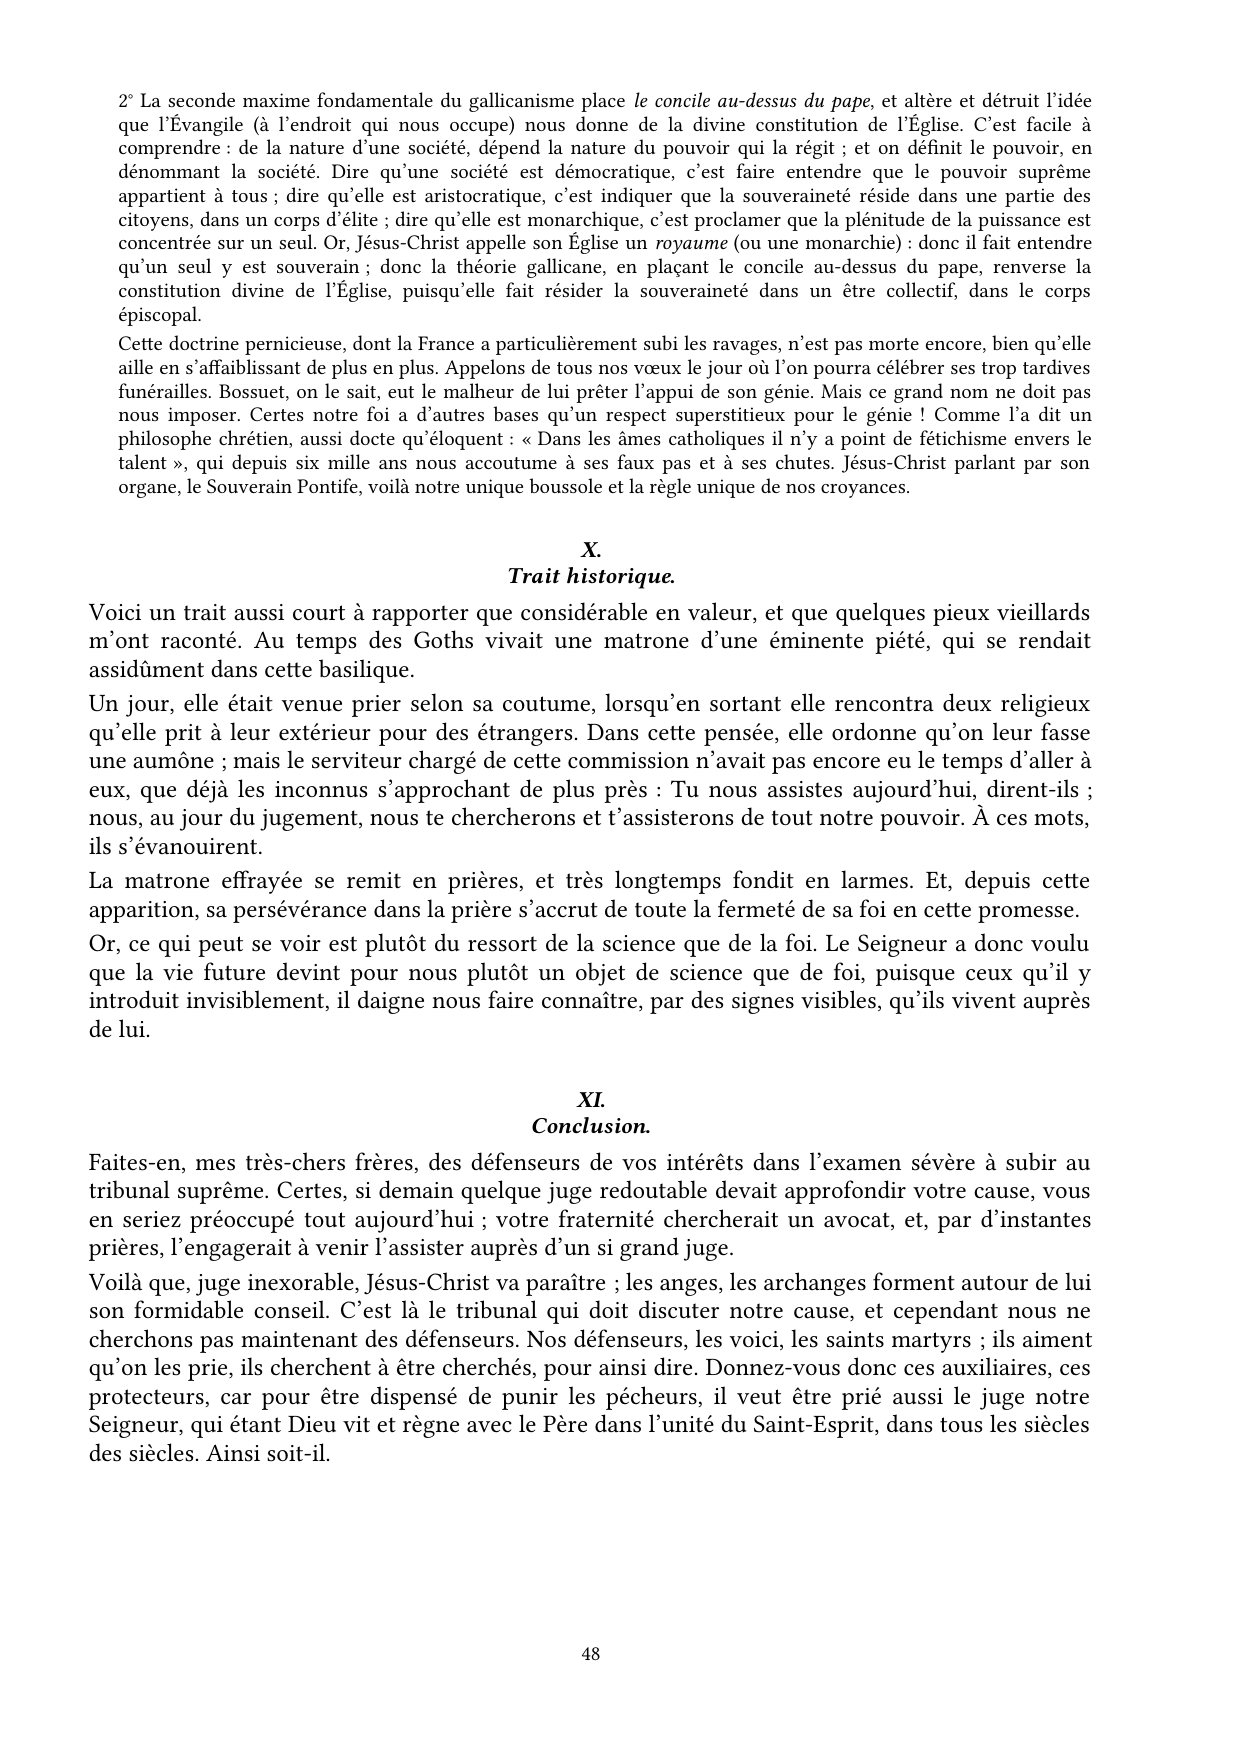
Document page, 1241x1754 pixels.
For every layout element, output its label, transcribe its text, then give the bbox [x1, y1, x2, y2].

text Or, ce qui peut se voir est plutôt du ressort de la science que de la foi. Le Seigneur a donc voulu que la vie future devint pour nous plutôt un objet de science que de foi, puisque ceux qu’il y introduit invisiblement, il daigne nous faire connaître, par des signes visibles, qu’ils vivent auprès de lui. [88, 929, 1093, 1043]
text Un jour, elle était venue prier selon sa coutume, lorsqu’en sortant elle rencontra deux religieux qu’elle prit à leur extérieur pour des étrangers. Dans cette pensée, elle ordonne qu’on leur fasse une aumône ; mais le serviteur chargé de cette commission n’avait pas encore eu le temps d’aller à eux, que déjà les inconnus s’approchant de plus près : Tu nous assistes aujourd’hui, dirent-ils ; nous, au jour du jugement, nous te chercherons et t’assisterons de tout notre pouvoir. À ces mots, ils s’évanouirent. [88, 689, 1093, 860]
text 2° La seconde maxime fondamentale du gallicanisme place le concile au-dessus du pape, et altère et détruit l’idée que l’Évangile (à l’endroit qui nous occupe) nous donne de la divine constitution de l’Église. C’est facile à comprendre : de la nature d’une société, dépend la nature du pouvoir qui la régit ; et on définit le pouvoir, en dénommant la société. Dire qu’une société est démocratique, c’est faire entendre que le pouvoir suprême appartient à tous ; dire qu’elle est aristocratique, c’est indiquer que la souveraineté réside dans une partie des citoyens, dans un corps d’élite ; dire qu’elle est monarchique, c’est proclamer que la plénitude de la puissance est concentrée sur un seul. Or, Jésus-Christ appelle son Église un royaume (ou une monarchie) : donc il fait entendre qu’un seul y est souverain ; donc la théorie gallicane, en plaçant le concile au-dessus du pape, renverse la constitution divine de l’Église, puisqu’elle fait résider la souveraineté dans un être collectif, dans le corps épiscopal. [118, 88, 1093, 326]
text Faites-en, mes très-chers frères, des défenseurs de vos intérêts dans l’examen sévère à subir au tribunal suprême. Certes, si demain quelque juge redoutable devait approfondir votre cause, vous en seriez préoccupé tout aujourd’hui ; votre fraternité chercherait un avocat, et, par d’instantes prières, l’engagerait à venir l’assister auprès d’un si grand juge. [88, 1148, 1093, 1262]
text Cette doctrine pernicieuse, dont la France a particulièrement subi les ravages, n’est pas morte encore, bien qu’elle aille en s’affaiblissant de plus en plus. Appelons de tous nos vœux le jour où l’on pourra célébrer ses trop tardives funérailles. Bossuet, on le sait, eut le malheur de lui prêter l’appui de son génie. Mais ce grand nom ne doit pas nous imposer. Certes notre foi a d’autres bases qu’un respect superstitieux pour le génie ! Comme l’a dit un philosophe chrétien, aussi docte qu’éloquent : « Dans les âmes catholiques il n’y a point de fétichisme envers le talent », qui depuis six mille ans nous accoutume à ses faux pas et à ses chutes. Jésus-Christ parlant par son organe, le Souverain Pontife, voilà notre unique boussole et la règle unique de nos croyances. [118, 332, 1093, 498]
text Voilà que, juge inexorable, Jésus-Christ va paraître ; les anges, les archanges forment autour de lui son formidable conseil. C’est là le tribunal qui doit discuter notre cause, et cependant nous ne cherchons pas maintenant des défenseurs. Nos défenseurs, les voici, les saints martyrs ; ils aiment qu’on les prie, ils cherchent à être cherchés, pour ainsi dire. Donnez-vous donc ces auxiliaires, ces protecteurs, car pour être dispensé de punir les pécheurs, il veut être prié aussi le juge notre Seigneur, qui étant Dieu vit et règne avec le Père dans l’unité du Saint-Esprit, dans tous les siècles des siècles. Ainsi soit-il. [88, 1268, 1093, 1467]
text XI. Conclusion. [88, 1087, 1093, 1139]
text X. Trait historique. [88, 537, 1093, 589]
text La matrone effrayée se remit en prières, et très longtemps fondit en larmes. Et, depuis cette apparition, sa persévérance dans la prière s’accrut de toute la fermeté de sa foi en cette promesse. [88, 866, 1093, 923]
text Voici un trait aussi court à rapporter que considérable en valeur, et que quelques pieux vieillards m’ont raconté. Au temps des Goths vivait une matrone d’une éminente piété, qui se rendait assidûment dans cette basilique. [88, 598, 1093, 683]
